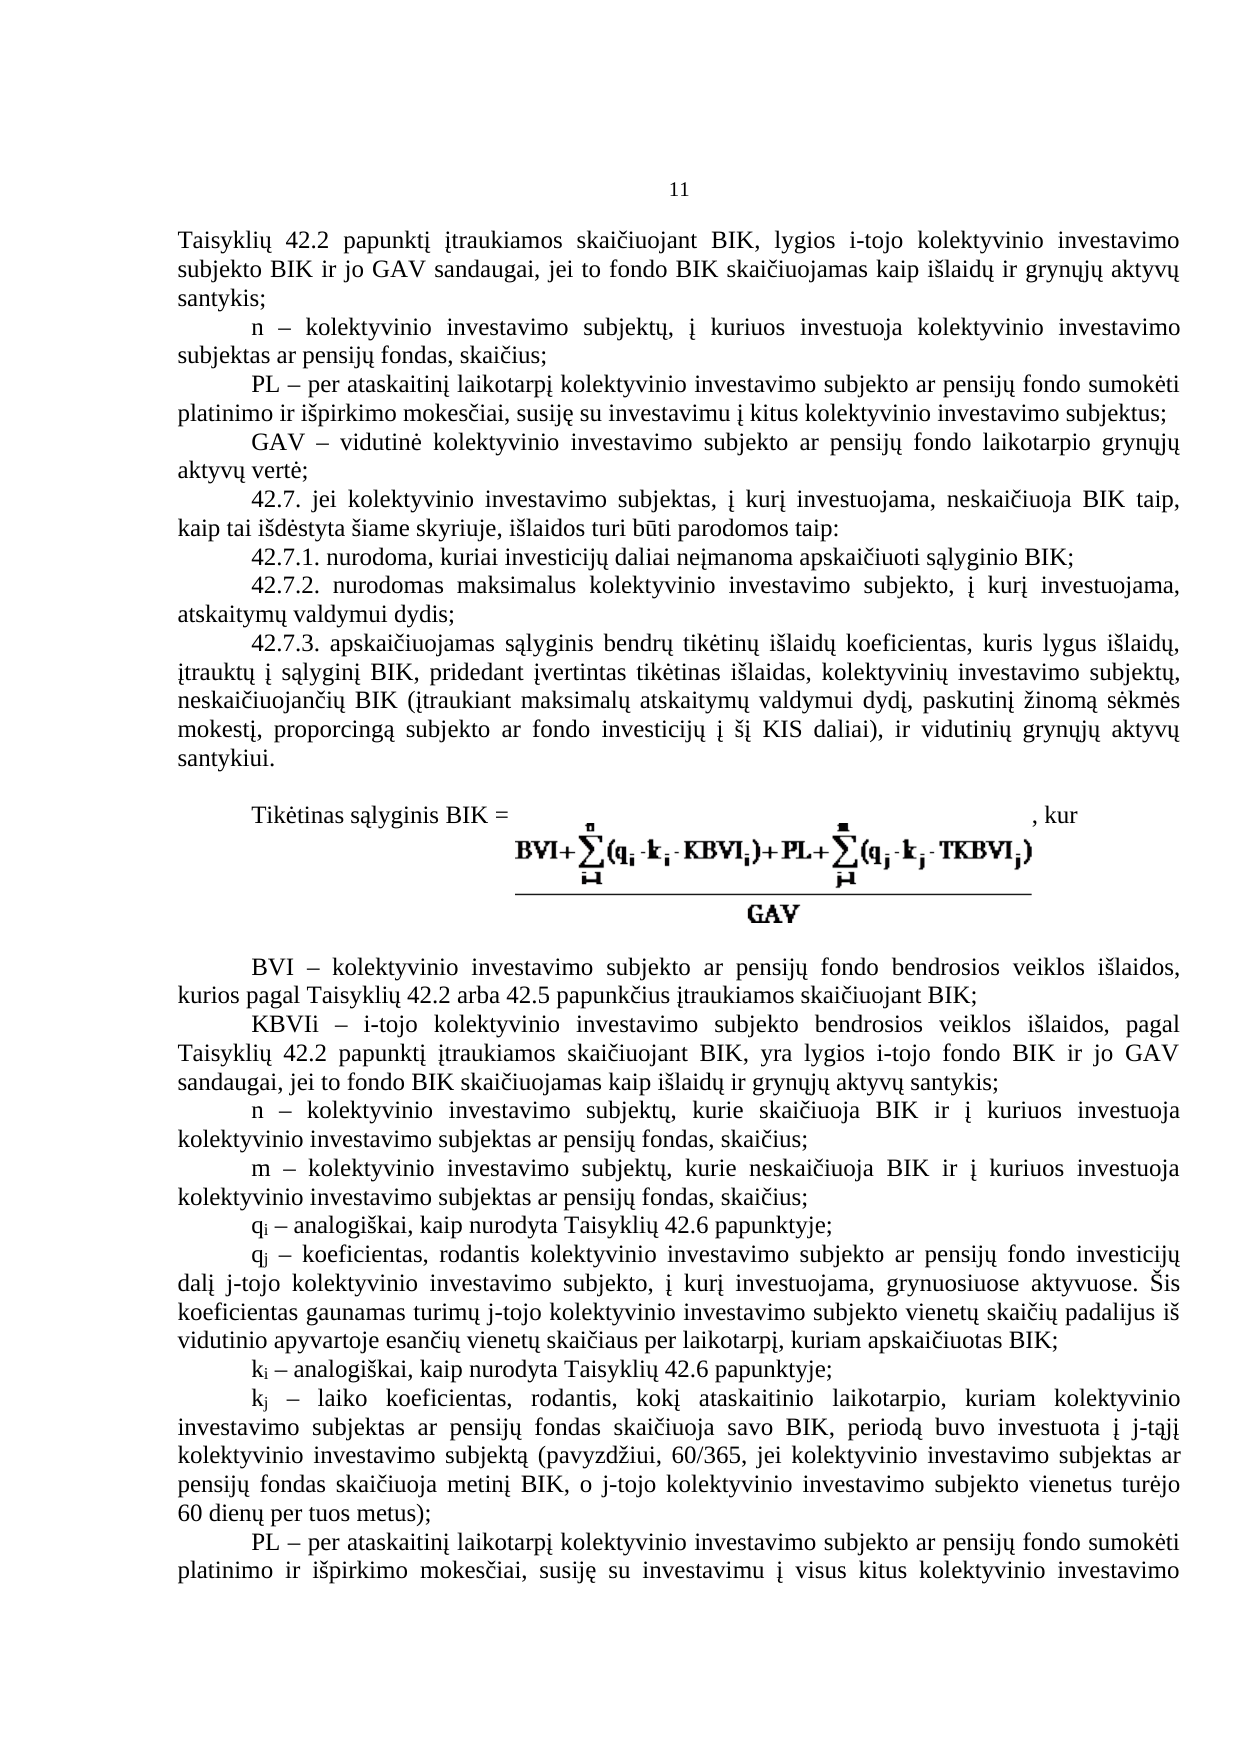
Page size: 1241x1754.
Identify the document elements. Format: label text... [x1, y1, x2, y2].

text m – kolektyvinio investavimo subjektų, kurie neskaičiuoja BIK ir į kuriuos investuoja kolektyvinio investavimo subjektas ar pensijų fondas, skaičius; [177, 1153, 1181, 1210]
text GAV – vidutinė kolektyvinio investavimo subjekto ar pensijų fondo laikotarpio grynųjų aktyvų vertė; [177, 427, 1181, 484]
text BVI – kolektyvinio investavimo subjekto ar pensijų fondo bendrosios veiklos išlaidos, kurios pagal Taisyklių 42.2 arba 42.5 papunkčius įtraukiamos skaičiuojant BIK; [177, 952, 1181, 1009]
text Taisyklių 42.2 papunktį įtraukiamos skaičiuojant BIK, lygios i-tojo kolektyvinio investavimo subjekto BIK ir jo GAV sandaugai, jei to fondo BIK skaičiuojamas kaip išlaidų ir grynųjų aktyvų santykis; [177, 225, 1181, 312]
text n – kolektyvinio investavimo subjektų, kurie skaičiuoja BIK ir į kuriuos investuoja kolektyvinio investavimo subjektas ar pensijų fondas, skaičius; [177, 1095, 1181, 1153]
text PL – per ataskaitinį laikotarpį kolektyvinio investavimo subjekto ar pensijų fondo sumokėti platinimo ir išpirkimo mokesčiai, susiję su investavimu į kitus kolektyvinio investavimo subjektus; [177, 369, 1181, 427]
text qi – analogiškai, kaip nurodyta Taisyklių 42.6 papunktyje; [177, 1210, 1181, 1239]
text 42.7.2. nurodomas maksimalus kolektyvinio investavimo subjekto, į kurį investuojama, atskaitymų valdymui dydis; [177, 570, 1181, 628]
text ki – analogiškai, kaip nurodyta Taisyklių 42.6 papunktyje; [177, 1354, 1181, 1383]
text kj – laiko koeficientas, rodantis, kokį ataskaitinio laikotarpio, kuriam kolektyvinio investavimo subjektas ar pensijų fondas skaičiuoja savo BIK, periodą buvo investuota į j-tąjį kolektyvinio investavimo subjektą (pavyzdžiui, 60/365, jei kolektyvinio investavimo subjektas ar pensijų fondas skaičiuoja metinį BIK, o j-tojo kolektyvinio investavimo subjekto vienetus turėjo 60 dienų per tuos metus); [177, 1383, 1181, 1527]
text PL – per ataskaitinį laikotarpį kolektyvinio investavimo subjekto ar pensijų fondo sumokėti platinimo ir išpirkimo mokesčiai, susiję su investavimu į visus kitus kolektyvinio investavimo [177, 1527, 1181, 1584]
text qj – koeficientas, rodantis kolektyvinio investavimo subjekto ar pensijų fondo investicijų dalį j-tojo kolektyvinio investavimo subjekto, į kurį investuojama, grynuosiuose aktyvuose. Šis koeficientas gaunamas turimų j-tojo kolektyvinio investavimo subjekto vienetų skaičių padalijus iš vidutinio apyvartoje esančių vienetų skaičiaus per laikotarpį, kuriam apskaičiuotas BIK; [177, 1239, 1181, 1354]
text 42.7.1. nurodoma, kuriai investicijų daliai neįmanoma apskaičiuoti sąlyginio BIK; [177, 542, 1181, 570]
text 42.7.3. apskaičiuojamas sąlyginis bendrų tikėtinų išlaidų koeficientas, kuris lygus išlaidų, įtrauktų į sąlyginį BIK, pridedant įvertintas tikėtinas išlaidas, kolektyvinių investavimo subjektų, neskaičiuojančių BIK (įtraukiant maksimalų atskaitymų valdymui dydį, paskutinį žinomą sėkmės mokestį, proporcingą subjekto ar fondo investicijų į šį KIS daliai), ir vidutinių grynųjų aktyvų santykiui. [177, 628, 1181, 772]
text n – kolektyvinio investavimo subjektų, į kuriuos investuoja kolektyvinio investavimo subjektas ar pensijų fondas, skaičius; [177, 312, 1181, 369]
text 42.7. jei kolektyvinio investavimo subjektas, į kurį investuojama, neskaičiuoja BIK taip, kaip tai išdėstyta šiame skyriuje, išlaidos turi būti parodomos taip: [177, 484, 1181, 542]
text Tikėtinas sąlyginis BIK = , kur [177, 800, 1181, 923]
text KBVIi – i-tojo kolektyvinio investavimo subjekto bendrosios veiklos išlaidos, pagal Taisyklių 42.2 papunktį įtraukiamos skaičiuojant BIK, yra lygios i-tojo fondo BIK ir jo GAV sandaugai, jei to fondo BIK skaičiuojamas kaip išlaidų ir grynųjų aktyvų santykis; [177, 1009, 1181, 1095]
